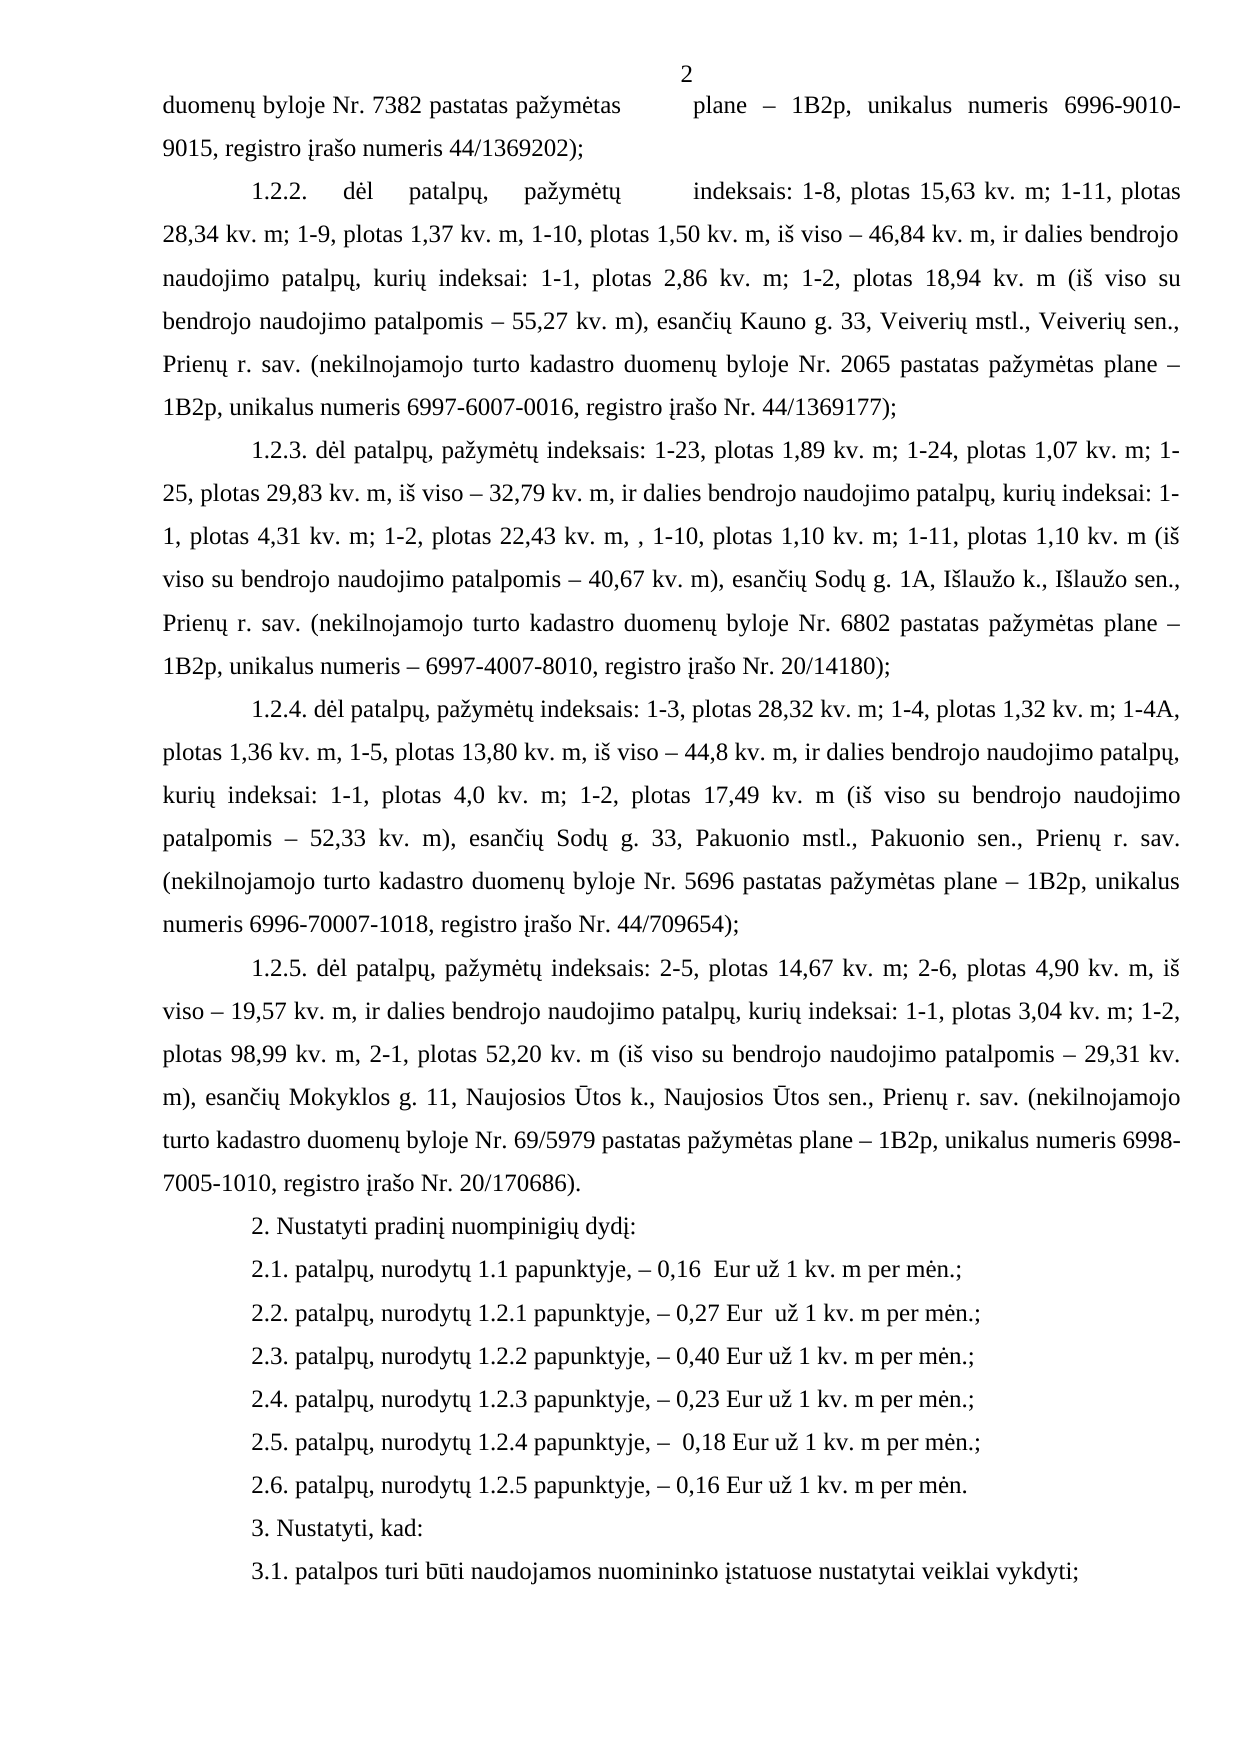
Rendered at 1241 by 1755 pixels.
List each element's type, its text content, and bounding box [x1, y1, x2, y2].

text 2.4. patalpų, nurodytų 1.2.3 papunktyje, – 0,23 Eur už 1 kv. m per mėn.; [162, 1384, 1152, 1413]
text 2. Nustatyti pradinį nuompinigių dydį: [162, 1211, 1152, 1240]
text 3. Nustatyti, kad: [162, 1513, 1181, 1542]
text 1.2.1. dėl patalpų, pažymėtų indeksais: 1-9, plotas 13,17 kv. m, 1-10, plotas 27,35 kv. m, 1-11, plotas 3,22 kv. m, iš viso – 43,74 kv. m, ir dalies bendrojo naudojimo patalpų, kurių indeksai: 1-1, plotas 3,71 kv. m; 1-2, plotas 20,10 kv. m (iš viso su bendrojo naudojimo patalpomis – 53,97 kv. m), esančių Vilniaus g. 2, Stakliškių k., Stakliškių sen., Prienų r. sav. (nekilnojamojo turto kadastro duomenų byloje Nr. 7382 pastatas pažymėtas plane – 1B2p, unikalus numeris 6996-9010-9015, registro įrašo numeris 44/1369202); [162, 90, 621, 162]
text 2.2. patalpų, nurodytų 1.2.1 papunktyje, – 0,27 Eur už 1 kv. m per mėn.; [162, 1298, 1152, 1326]
text 3.1. patalpos turi būti naudojamos nuomininko įstatuose nustatytai veiklai vykdyti; [162, 1556, 1181, 1585]
text 1.2.3. dėl patalpų, pažymėtų indeksais: 1-23, plotas 1,89 kv. m; 1-24, plotas 1,07 kv. m; 1-25, plotas 29,83 kv. m, iš viso – 32,79 kv. m, ir dalies bendrojo naudojimo patalpų, kurių indeksai: 1-1, plotas 4,31 kv. m; 1-2, plotas 22,43 kv. m, , 1-10, plotas 1,10 kv. m; 1-11, plotas 1,10 kv. m (iš viso su bendrojo naudojimo patalpomis – 40,67 kv. m), esančių Sodų g. 1A, Išlaužo k., Išlaužo sen., Prienų r. sav. (nekilnojamojo turto kadastro duomenų byloje Nr. 6802 pastatas pažymėtas plane – 1B2p, unikalus numeris – 6997-4007-8010, registro įrašo Nr. 20/14180); [162, 435, 1181, 679]
text 2.3. patalpų, nurodytų 1.2.2 papunktyje, – 0,40 Eur už 1 kv. m per mėn.; [162, 1341, 1152, 1369]
text 1.2.2. dėl patalpų, pažymėtų indeksais: 1-8, plotas 15,63 kv. m; 1-11, plotas 28,34 kv. m; 1-9, plotas 1,37 kv. m, 1-10, plotas 1,50 kv. m, iš viso – 46,84 kv. m, ir dalies bendrojo naudojimo patalpų, kurių indeksai: 1-1, plotas 2,86 kv. m; 1-2, plotas 18,94 kv. m (iš viso su bendrojo naudojimo patalpomis – 55,27 kv. m), esančių Kauno g. 33, Veiverių mstl., Veiverių sen., Prienų r. sav. (nekilnojamojo turto kadastro duomenų byloje Nr. 2065 pastatas pažymėtas plane – 1B2p, unikalus numeris 6997-6007-0016, registro įrašo Nr. 44/1369177); [162, 176, 1181, 421]
text 1.2.5. dėl patalpų, pažymėtų indeksais: 2-5, plotas 14,67 kv. m; 2-6, plotas 4,90 kv. m, iš viso – 19,57 kv. m, ir dalies bendrojo naudojimo patalpų, kurių indeksai: 1-1, plotas 3,04 kv. m; 1-2, plotas 98,99 kv. m, 2-1, plotas 52,20 kv. m (iš viso su bendrojo naudojimo patalpomis – 29,31 kv. m), esančių Mokyklos g. 11, Naujosios Ūtos k., Naujosios Ūtos sen., Prienų r. sav. (nekilnojamojo turto kadastro duomenų byloje Nr. 69/5979 pastatas pažymėtas plane – 1B2p, unikalus numeris 6998-7005-1010, registro įrašo Nr. 20/170686). [162, 953, 1181, 1197]
text 2.1. patalpų, nurodytų 1.1 papunktyje, – 0,16 Eur už 1 kv. m per mėn.; [162, 1254, 1152, 1283]
text 1.2.4. dėl patalpų, pažymėtų indeksais: 1-3, plotas 28,32 kv. m; 1-4, plotas 1,32 kv. m; 1-4A, plotas 1,36 kv. m, 1-5, plotas 13,80 kv. m, iš viso – 44,8 kv. m, ir dalies bendrojo naudojimo patalpų, kurių indeksai: 1-1, plotas 4,0 kv. m; 1-2, plotas 17,49 kv. m (iš viso su bendrojo naudojimo patalpomis – 52,33 kv. m), esančių Sodų g. 33, Pakuonio mstl., Pakuonio sen., Prienų r. sav. (nekilnojamojo turto kadastro duomenų byloje Nr. 5696 pastatas pažymėtas plane – 1B2p, unikalus numeris 6996-70007-1018, registro įrašo Nr. 44/709654); [162, 694, 1181, 938]
text 2.5. patalpų, nurodytų 1.2.4 papunktyje, – 0,18 Eur už 1 kv. m per mėn.; [162, 1427, 1152, 1456]
text 2.6. patalpų, nurodytų 1.2.5 papunktyje, – 0,16 Eur už 1 kv. m per mėn. [162, 1470, 1152, 1499]
text 1.2.1. dėl patalpų, pažymėtų indeksais: 1-9, plotas 13,17 kv. m, 1-10, plotas 27,35 kv. m, 1-11, plotas 3,22 kv. m, iš viso – 43,74 kv. m, ir dalies bendrojo naudojimo patalpų, kurių indeksai: 1-1, plotas 3,71 kv. m; 1-2, plotas 20,10 kv. m (iš viso su bendrojo naudojimo patalpomis – 53,97 kv. m), esančių Vilniaus g. 2, Stakliškių k., Stakliškių sen., Prienų r. sav. (nekilnojamojo turto kadastro duomenų byloje Nr. 7382 pastatas pažymėtas plane – 1B2p, unikalus numeris 6996-9010-9015, registro įrašo numeris 44/1369202); [693, 90, 1181, 162]
